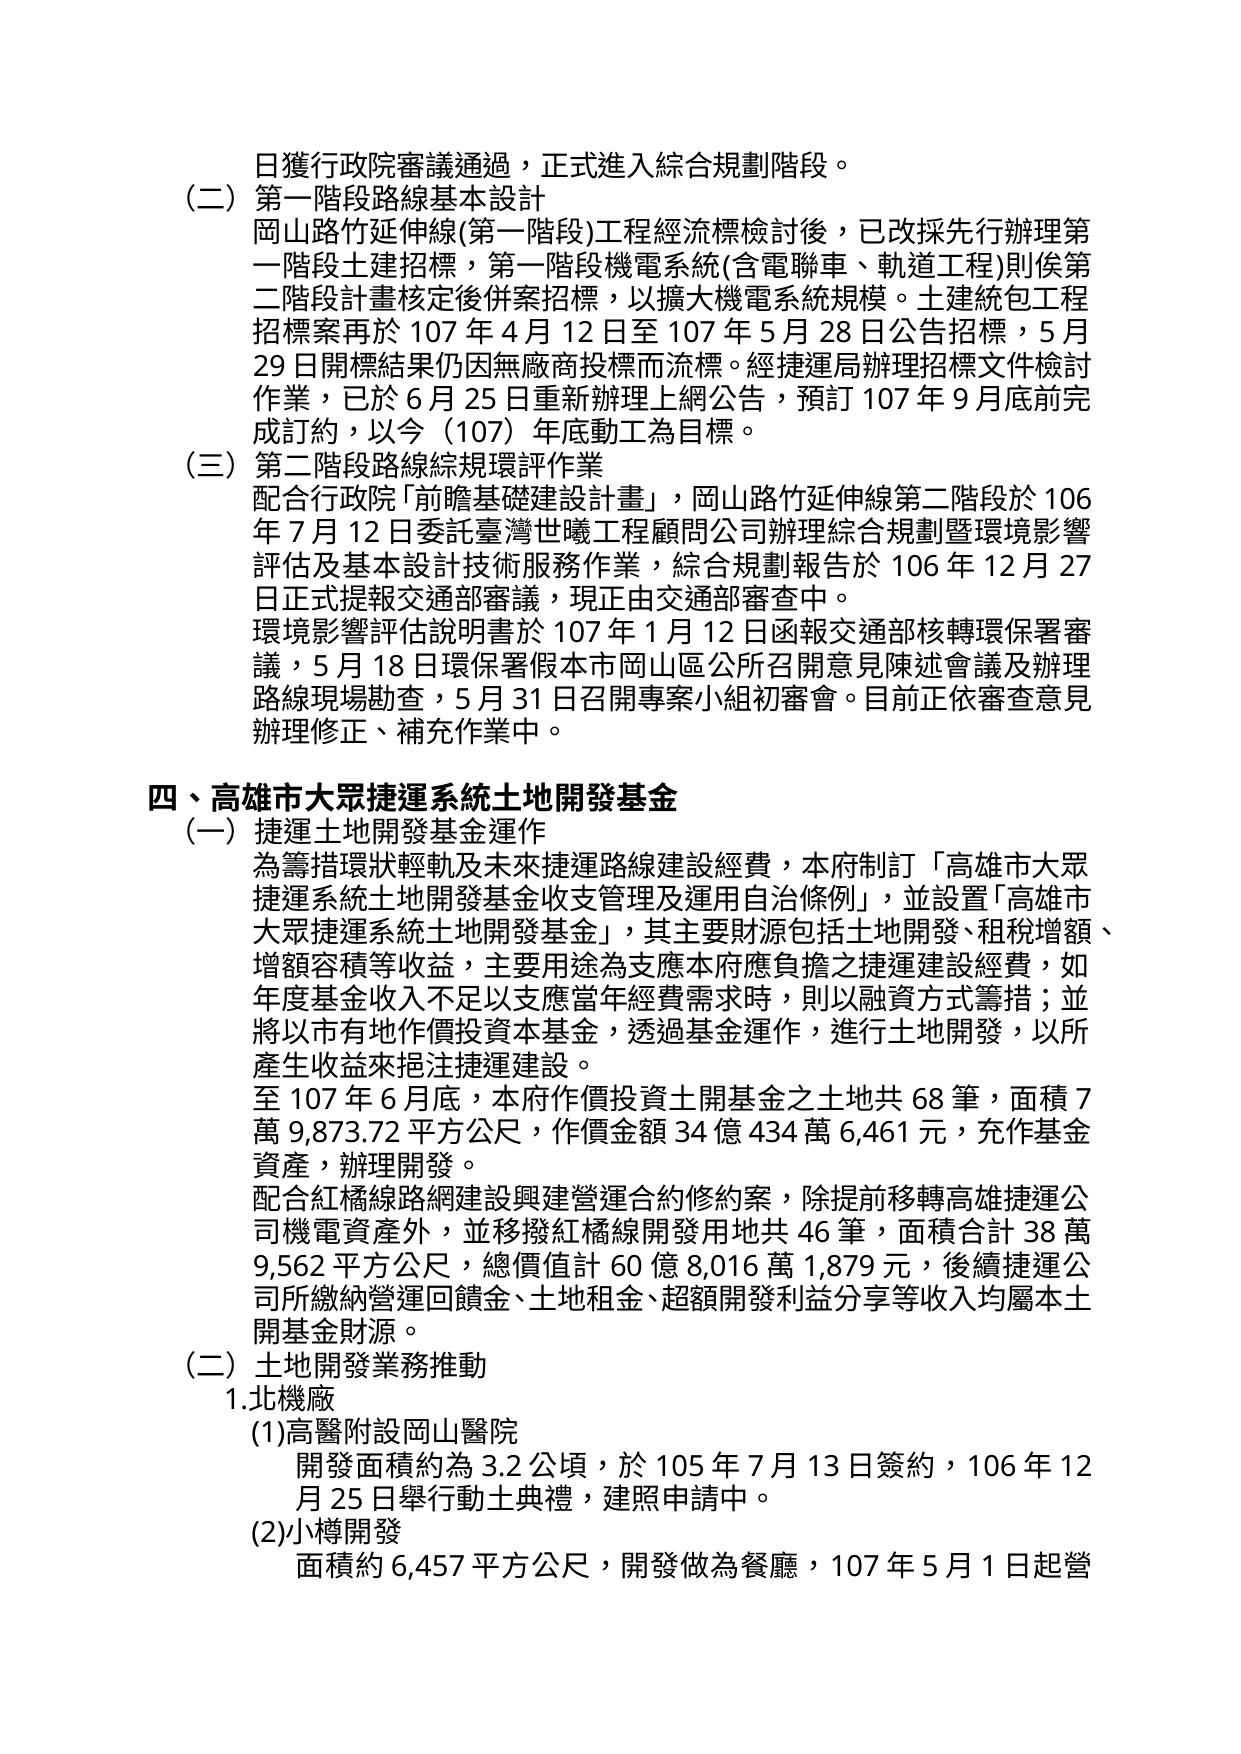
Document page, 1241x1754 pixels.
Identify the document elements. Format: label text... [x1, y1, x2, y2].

text （一）捷運土地開發基金運作 [148, 816, 1092, 849]
text 日獲行政院審議通過，正式進入綜合規劃階段。 [253, 149, 1092, 183]
text 岡山路竹延伸線(第一階段)工程經流標檢討後，已改採先行辦理第一階段土建招標，第一階段機電系統(含電聯車、軌道工程)則俟第二階段計畫核定後併案招標，以擴大機電系統規模。土建統包工程招標案再於107年4月12日至107年5月28日公告招標，5月29日開標結果仍因無廠商投標而流標。經捷運局辦理招標文件檢討作業，已於6月25日重新辦理上網公告，預訂107年9月底前完成訂約，以今（107）年底動工為目標。 [253, 216, 1092, 449]
text 四、高雄市大眾捷運系統土地開發基金 [148, 783, 1092, 816]
text 配合紅橘線路網建設興建營運合約修約案，除提前移轉高雄捷運公司機電資產外，並移撥紅橘線開發用地共46筆，面積合計38萬9,562平方公尺，總價值計60億8,016萬1,879元，後續捷運公司所繳納營運回饋金、土地租金、超額開發利益分享等收入均屬本土開基金財源。 [253, 1183, 1092, 1349]
text 至107年6月底，本府作價投資土開基金之土地共68筆，面積7萬9,873.72平方公尺，作價金額34億434萬6,461元，充作基金資產，辦理開發。 [253, 1083, 1092, 1183]
text 為籌措環狀輕軌及未來捷運路線建設經費，本府制訂「高雄市大眾捷運系統土地開發基金收支管理及運用自治條例」，並設置「高雄市大眾捷運系統土地開發基金」，其主要財源包括土地開發、租稅增額、增額容積等收益，主要用途為支應本府應負擔之捷運建設經費，如年度基金收入不足以支應當年經費需求時，則以融資方式籌措；並將以市有地作價投資本基金，透過基金運作，進行土地開發，以所產生收益來挹注捷運建設。 [253, 849, 1092, 1083]
text （三）第二階段路線綜規環評作業 [148, 449, 1092, 483]
text (2)小樽開發 [251, 1516, 1092, 1549]
text 1.北機廠 [223, 1383, 1092, 1416]
text 面積約6,457平方公尺，開發做為餐廳，107年5月1日起營 [295, 1549, 1092, 1583]
text 環境影響評估說明書於107年1月12日函報交通部核轉環保署審議，5月18日環保署假本市岡山區公所召開意見陳述會議及辦理路線現場勘查，5月31日召開專案小組初審會。目前正依審查意見辦理修正、補充作業中。 [253, 616, 1092, 749]
text （二）土地開發業務推動 [148, 1349, 1092, 1383]
text (1)高醫附設岡山醫院 開發面積約為3.2公頃，於105年7月13日簽約，106年12月25日舉行動土典禮，建照申請中。 [251, 1416, 1092, 1516]
text 配合行政院「前瞻基礎建設計畫」，岡山路竹延伸線第二階段於106年7月12日委託臺灣世曦工程顧問公司辦理綜合規劃暨環境影響評估及基本設計技術服務作業，綜合規劃報告於106年12月27日正式提報交通部審議，現正由交通部審查中。 [253, 483, 1092, 616]
text （二）第一階段路線基本設計 [148, 183, 1092, 216]
